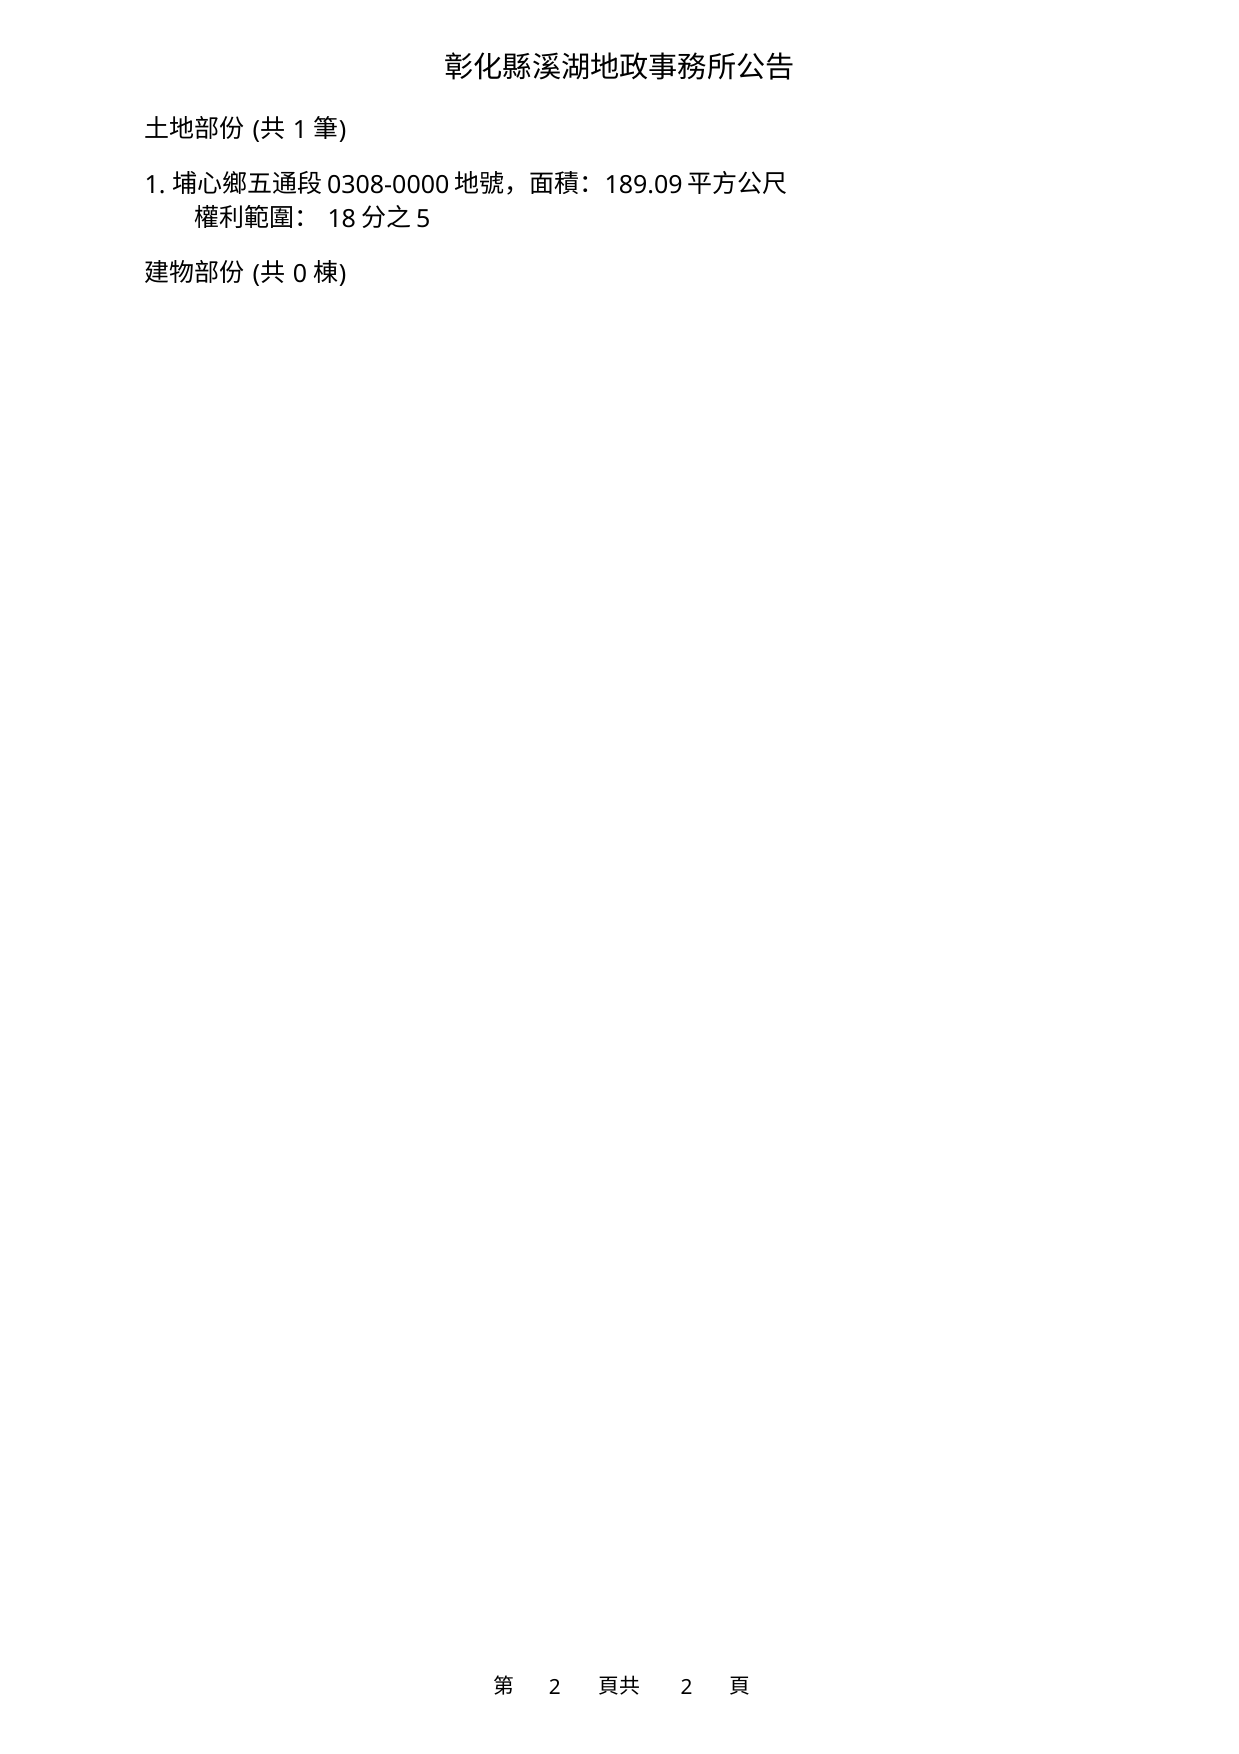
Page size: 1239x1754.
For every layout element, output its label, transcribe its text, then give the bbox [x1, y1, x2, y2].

table_cell [1177, 95, 1239, 166]
table_cell [1177, 41, 1239, 94]
table_cell 土地部份 (共 1 筆) [62, 95, 1177, 166]
table_cell [1177, 166, 1239, 238]
table_header [0, 0, 62, 41]
table_cell 頁共 [585, 1666, 653, 1707]
table_cell [0, 310, 62, 1666]
table_cell 建物部份 (共 0 棟) [62, 239, 1177, 310]
table_header [1177, 0, 1239, 41]
table_cell 頁 [720, 1666, 760, 1707]
table_header [524, 0, 585, 41]
table_cell 2 [524, 1666, 585, 1707]
table_cell [1177, 1666, 1239, 1707]
table_cell [760, 1666, 1177, 1707]
table_cell [653, 310, 719, 1666]
table_cell 1. 埔心鄉五通段0308-0000地號，面積：189.09平方公尺 權利範圍： 18分之5 [62, 166, 1177, 238]
table_cell [0, 239, 62, 310]
table_cell [1177, 310, 1239, 1666]
table_header [720, 0, 760, 41]
table_cell 第 [483, 1666, 523, 1707]
table_cell [0, 95, 62, 166]
table_cell [1177, 239, 1239, 310]
table_cell [483, 310, 523, 1666]
table_cell 彰化縣溪湖地政事務所公告 [62, 41, 1177, 94]
table_cell [0, 41, 62, 94]
table_cell [0, 1666, 62, 1707]
table_cell [62, 1666, 483, 1707]
table_cell [585, 310, 653, 1666]
table_header [62, 0, 483, 41]
table_cell [524, 310, 585, 1666]
table_header [483, 0, 523, 41]
table_cell 2 [653, 1666, 719, 1707]
table_cell [0, 166, 62, 238]
table_cell [720, 310, 760, 1666]
table_header [760, 0, 1177, 41]
table_cell [62, 310, 483, 1666]
table_cell [760, 310, 1177, 1666]
table_header [653, 0, 719, 41]
table_header [585, 0, 653, 41]
